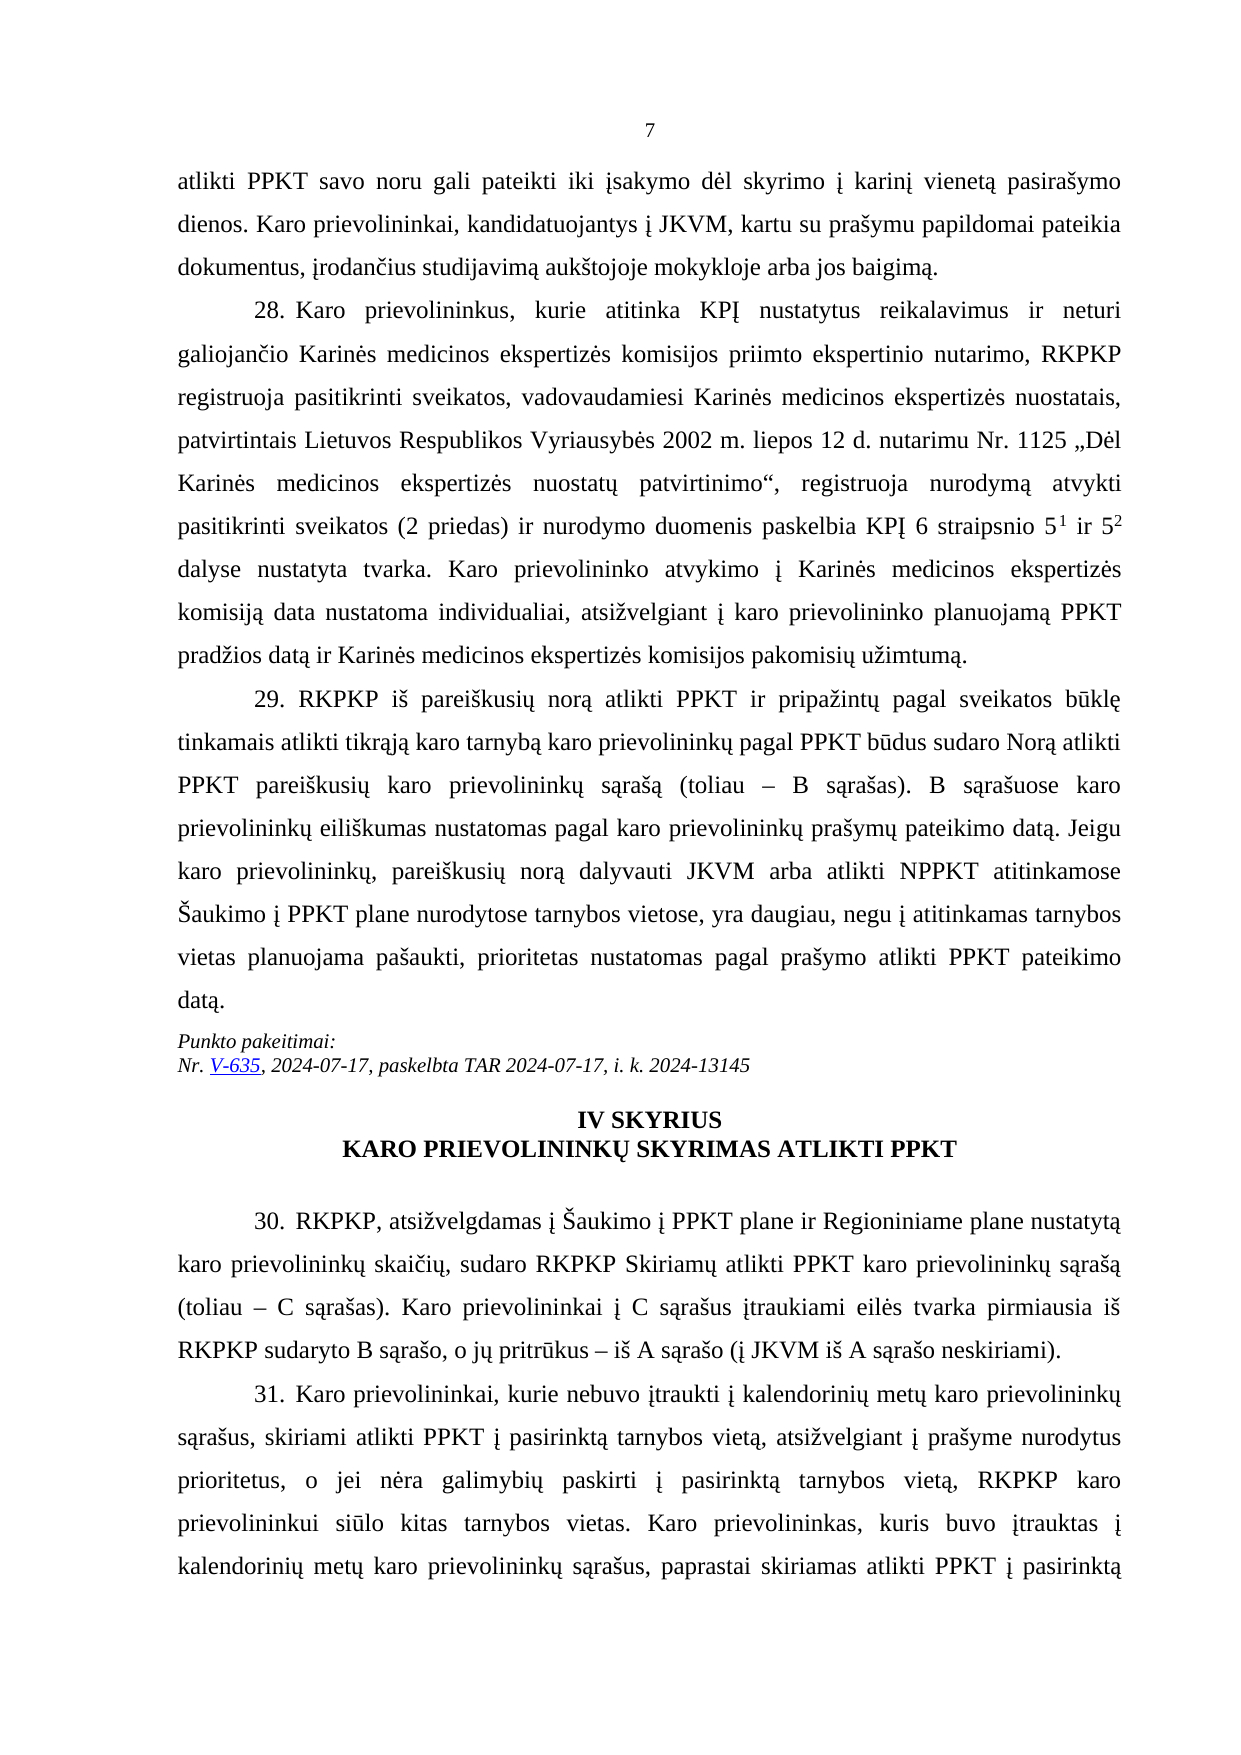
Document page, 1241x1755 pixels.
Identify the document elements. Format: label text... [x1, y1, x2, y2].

text IV SKYRIUS [177, 1106, 1122, 1134]
text 31. Karo prievolininkai, kurie nebuvo įtraukti į kalendorinių metų karo prievolininkų sąrašus, skiriami atlikti PPKT į pasirinktą tarnybos vietą, atsižvelgiant į prašyme nurodytus prioritetus, o jei nėra galimybių paskirti į pasirinktą tarnybos vietą, RKPKP karo prievolininkui siūlo kitas tarnybos vietas. Karo prievolininkas, kuris buvo įtrauktas į kalendorinių metų karo prievolininkų sąrašus, paprastai skiriamas atlikti PPKT į pasirinktą [177, 1379, 1122, 1580]
text 29. RKPKP iš pareiškusių norą atlikti PPKT ir pripažintų pagal sveikatos būklę tinkamais atlikti tikrąją karo tarnybą karo prievolininkų pagal PPKT būdus sudaro Norą atlikti PPKT pareiškusių karo prievolininkų sąrašą (toliau – B sąrašas). B sąrašuose karo prievolininkų eiliškumas nustatomas pagal karo prievolininkų prašymų pateikimo datą. Jeigu karo prievolininkų, pareiškusių norą dalyvauti JKVM arba atlikti NPPKT atitinkamose Šaukimo į PPKT plane nurodytose tarnybos vietose, yra daugiau, negu į atitinkamas tarnybos vietas planuojama pašaukti, prioritetas nustatomas pagal prašymo atlikti PPKT pateikimo datą. [177, 684, 1122, 1014]
text 30. RKPKP, atsižvelgdamas į Šaukimo į PPKT plane ir Regioniniame plane nustatytą karo prievolininkų skaičių, sudaro RKPKP Skiriamų atlikti PPKT karo prievolininkų sąrašą (toliau – C sąrašas). Karo prievolininkai į C sąrašus įtraukiami eilės tvarka pirmiausia iš RKPKP sudaryto B sąrašo, o jų pritrūkus – iš A sąrašo (į JKVM iš A sąrašo neskiriami). [177, 1206, 1122, 1364]
text KARO PRIEVOLININKŲ SKYRIMAS ATLIKTI PPKT [177, 1134, 1122, 1163]
text 28. Karo prievolininkus, kurie atitinka KPĮ nustatytus reikalavimus ir neturi galiojančio Karinės medicinos ekspertizės komisijos priimto ekspertinio nutarimo, RKPKP registruoja pasitikrinti sveikatos, vadovaudamiesi Karinės medicinos ekspertizės nuostatais, patvirtintais Lietuvos Respublikos Vyriausybės 2002 m. liepos 12 d. nutarimu Nr. 1125 „Dėl Karinės medicinos ekspertizės nuostatų patvirtinimo“, registruoja nurodymą atvykti pasitikrinti sveikatos (2 priedas) ir nurodymo duomenis paskelbia KPĮ 6 straipsnio 51 ir 52 dalyse nustatyta tvarka. Karo prievolininko atvykimo į Karinės medicinos ekspertizės komisiją data nustatoma individualiai, atsižvelgiant į karo prievolininko planuojamą PPKT pradžios datą ir Karinės medicinos ekspertizės komisijos pakomisių užimtumą. [177, 296, 1122, 669]
text Punkto pakeitimai: [177, 1029, 1122, 1053]
text atlikti PPKT savo noru gali pateikti iki įsakymo dėl skyrimo į karinį vienetą pasirašymo dienos. Karo prievolininkai, kandidatuojantys į JKVM, kartu su prašymu papildomai pateikia dokumentus, įrodančius studijavimą aukštojoje mokykloje arba jos baigimą. [177, 166, 1122, 281]
text Nr. V-635, 2024-07-17, paskelbta TAR 2024-07-17, i. k. 2024-13145 [177, 1053, 1122, 1077]
